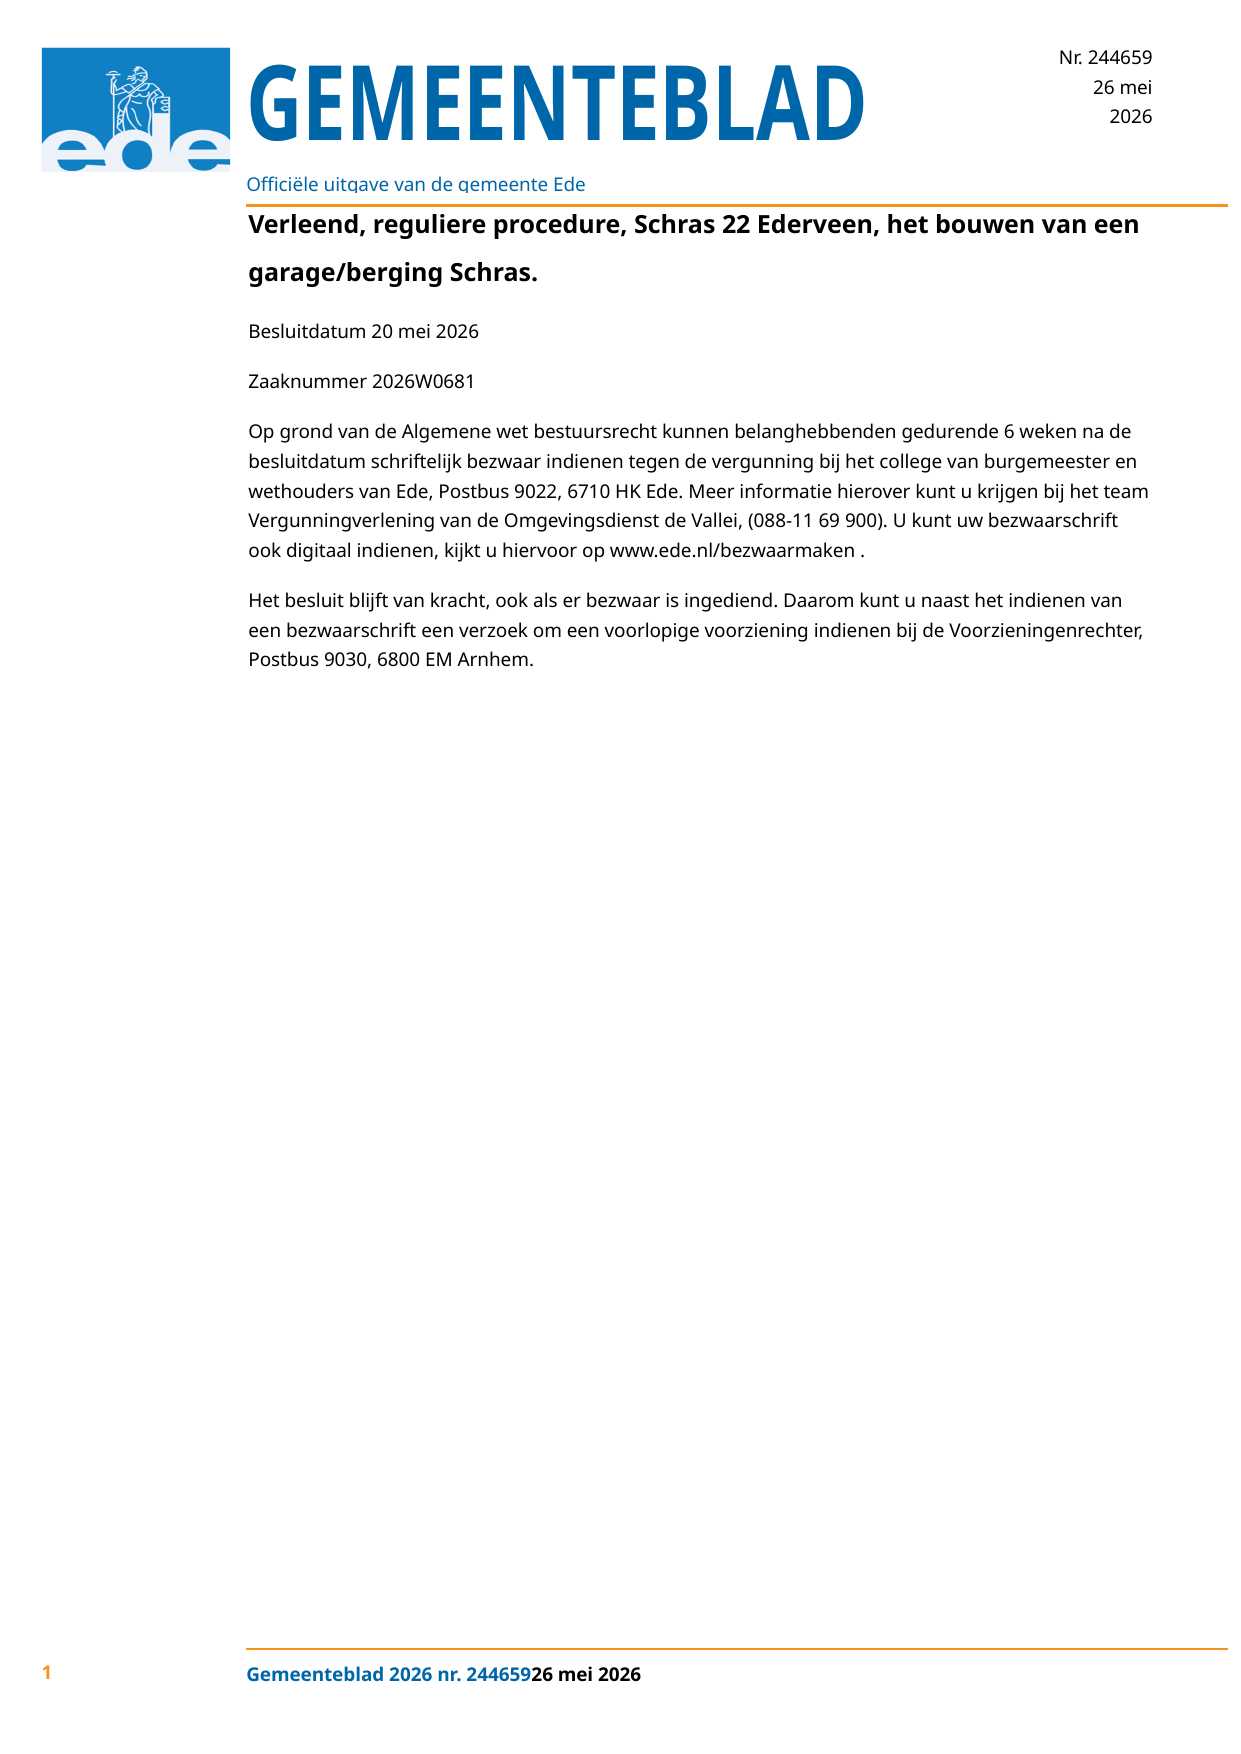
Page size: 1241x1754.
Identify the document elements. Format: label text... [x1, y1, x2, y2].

text Besluitdatum 20 mei 2026 [248, 318, 1152, 344]
picture [41, 47, 231, 172]
text Op grond van de Algemene wet bestuursrecht kunnen belanghebbenden gedurende 6 weken na de besluitdatum schriftelijk bezwaar indienen tegen de vergunning bij het college van burgemeester en wethouders van Ede, Postbus 9022, 6710 HK Ede. Meer informatie hierover kunt u krijgen bij het team Vergunningverlening van de Omgevingsdienst de Vallei, (088-11 69 900). U kunt uw bezwaarschrift ook digitaal indienen, kijkt u hiervoor op www.ede.nl/bezwaarmaken . [248, 419, 1152, 563]
text Verleend, reguliere procedure, Schras 22 Ederveen, het bouwen van een garage/berging Schras. [248, 207, 1152, 288]
text Het besluit blijft van kracht, ook als er bezwaar is ingediend. Daarom kunt u naast het indienen van een bezwaarschrift een verzoek om een voorlopige voorziening indienen bij de Voorzieningenrechter, Postbus 9030, 6800 EM Arnhem. [248, 587, 1152, 672]
text Zaaknummer 2026W0681 [248, 368, 1152, 394]
